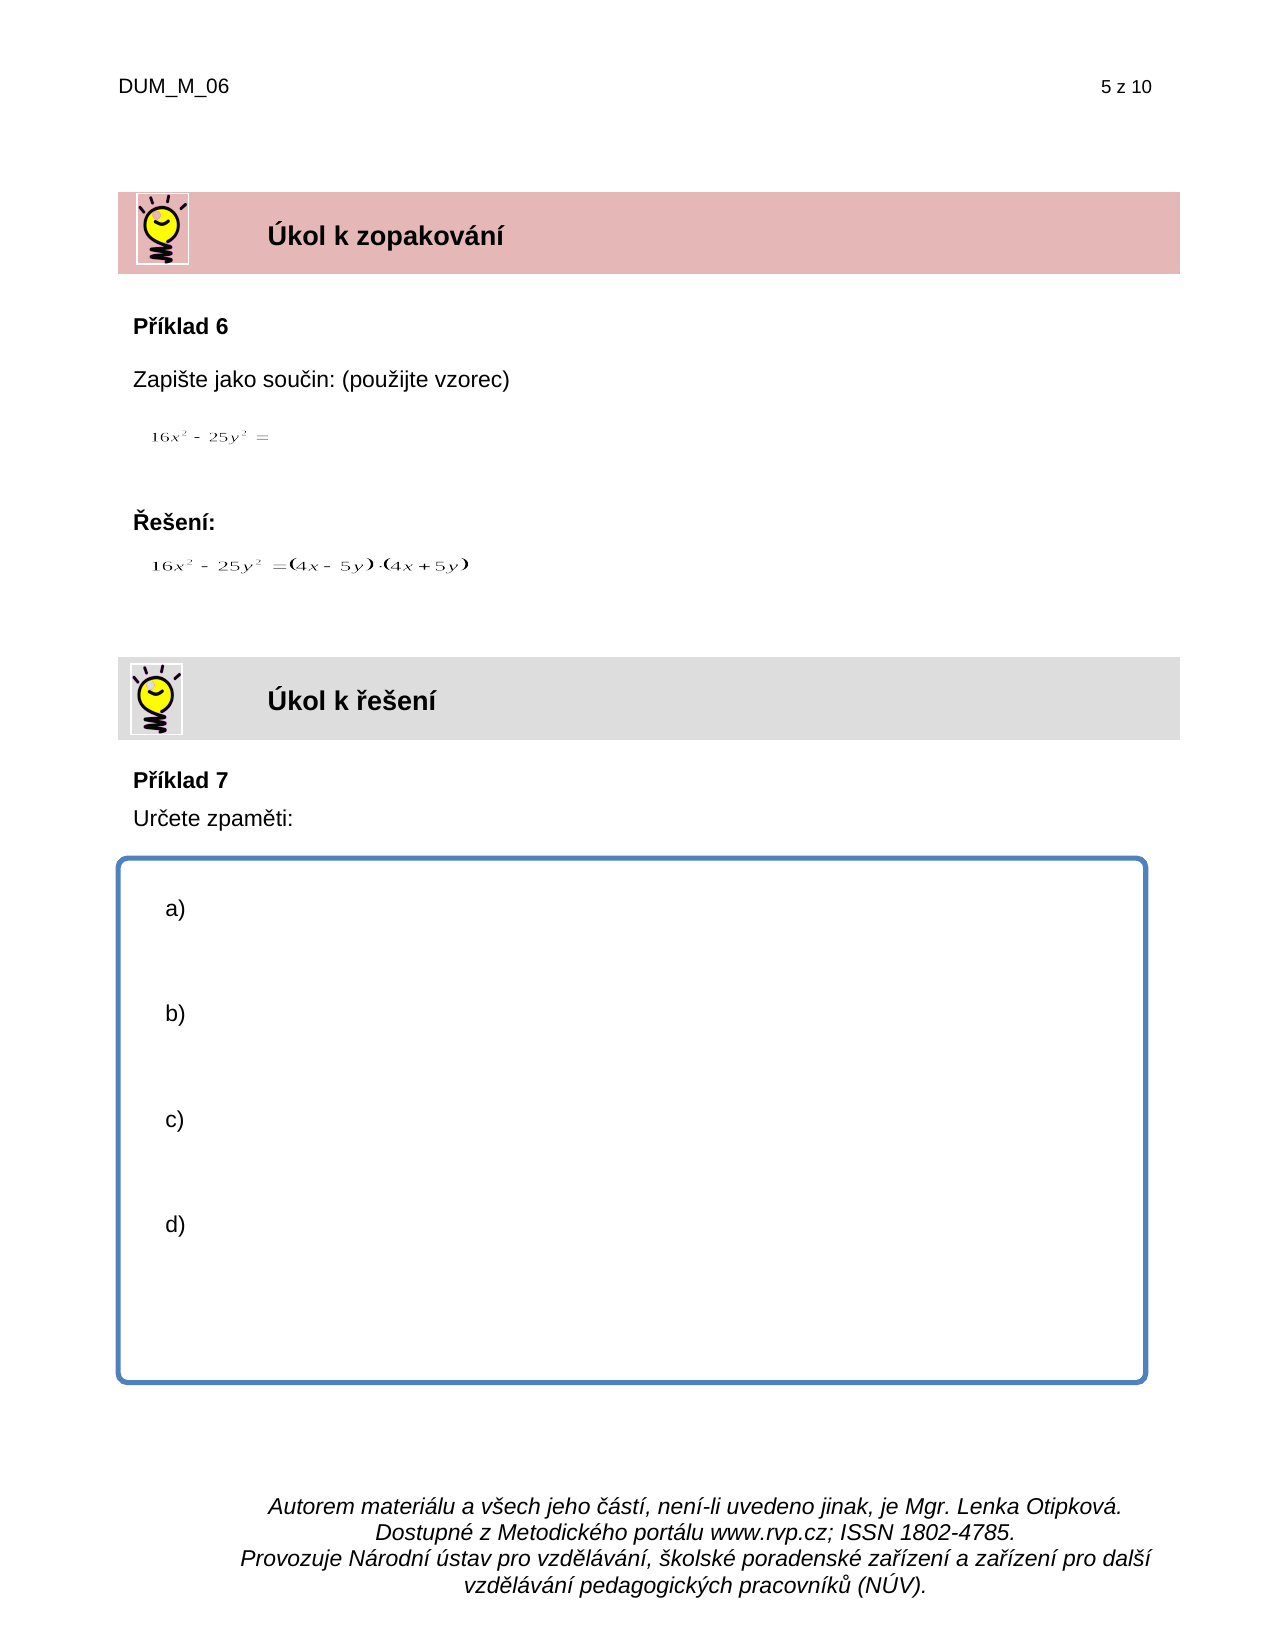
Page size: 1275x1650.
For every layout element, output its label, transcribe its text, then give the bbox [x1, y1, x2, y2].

text Řešení: [133, 509, 1157, 535]
picture [131, 664, 182, 734]
text Určete zpaměti: [133, 805, 1157, 832]
text Příklad 6 [133, 313, 1157, 339]
text Zapište jako součin: (použijte vzorec) [133, 366, 1157, 392]
picture [137, 194, 188, 264]
text Úkol k řešení [267, 685, 1119, 717]
text Úkol k zopakování [267, 219, 1119, 251]
text Příklad 7 [133, 767, 1157, 793]
